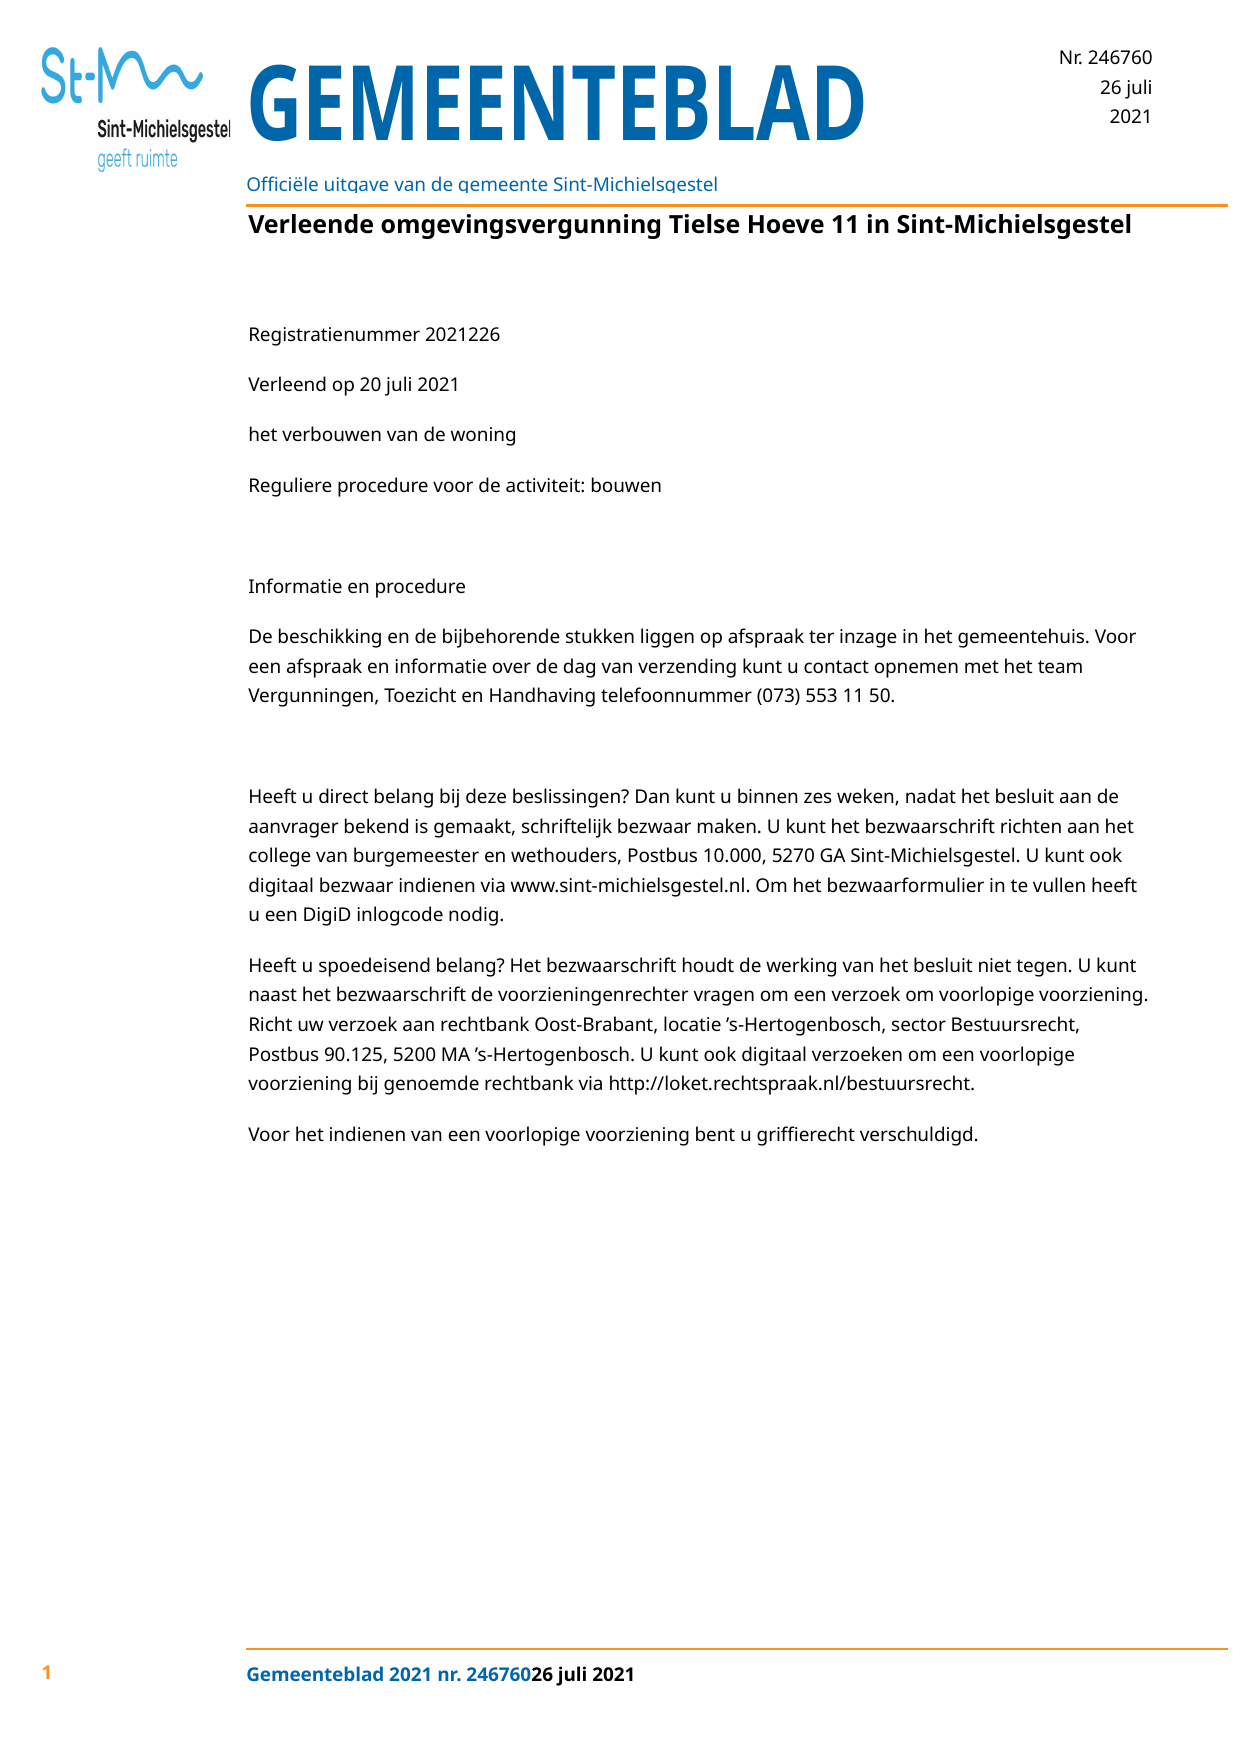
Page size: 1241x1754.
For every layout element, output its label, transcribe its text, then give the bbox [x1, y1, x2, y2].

text Verleende omgevingsvergunning Tielse Hoeve 11 in Sint-Michielsgestel [248, 207, 1152, 241]
text Informatie en procedure [248, 573, 1152, 598]
text De beschikking en de bijbehorende stukken liggen op afspraak ter inzage in het gemeentehuis. Voor een afspraak en informatie over de dag van verzending kunt u contact opnemen met het team Vergunningen, Toezicht en Handhaving telefoonnummer (073) 553 11 50. [248, 623, 1152, 708]
picture [41, 47, 231, 172]
text Heeft u direct belang bij deze beslissingen? Dan kunt u binnen zes weken, nadat het besluit aan de aanvrager bekend is gemaakt, schriftelijk bezwaar maken. U kunt het bezwaarschrift richten aan het college van burgemeester en wethouders, Postbus 10.000, 5270 GA Sint-Michielsgestel. U kunt ook digitaal bezwaar indienen via www.sint-michielsgestel.nl. Om het bezwaarformulier in te vullen heeft u een DigiD inlogcode nodig. [248, 783, 1152, 927]
text het verbouwen van de woning [248, 422, 1152, 447]
text Voor het indienen van een voorlopige voorziening bent u griffierecht verschuldigd. [248, 1121, 1152, 1146]
text Registratienummer 2021226 [248, 321, 1152, 346]
text Heeft u spoedeisend belang? Het bezwaarschrift houdt de werking van het besluit niet tegen. U kunt naast het bezwaarschrift de voorzieningenrechter vragen om een verzoek om voorlopige voorziening. Richt uw verzoek aan rechtbank Oost-Brabant, locatie ’s-Hertogenbosch, sector Bestuursrecht, Postbus 90.125, 5200 MA ’s-Hertogenbosch. U kunt ook digitaal verzoeken om een voorlopige voorziening bij genoemde rechtbank via http://loket.rechtspraak.nl/bestuursrecht. [248, 952, 1152, 1096]
text Verleend op 20 juli 2021 [248, 371, 1152, 397]
text Reguliere procedure voor de activiteit: bouwen [248, 472, 1152, 498]
